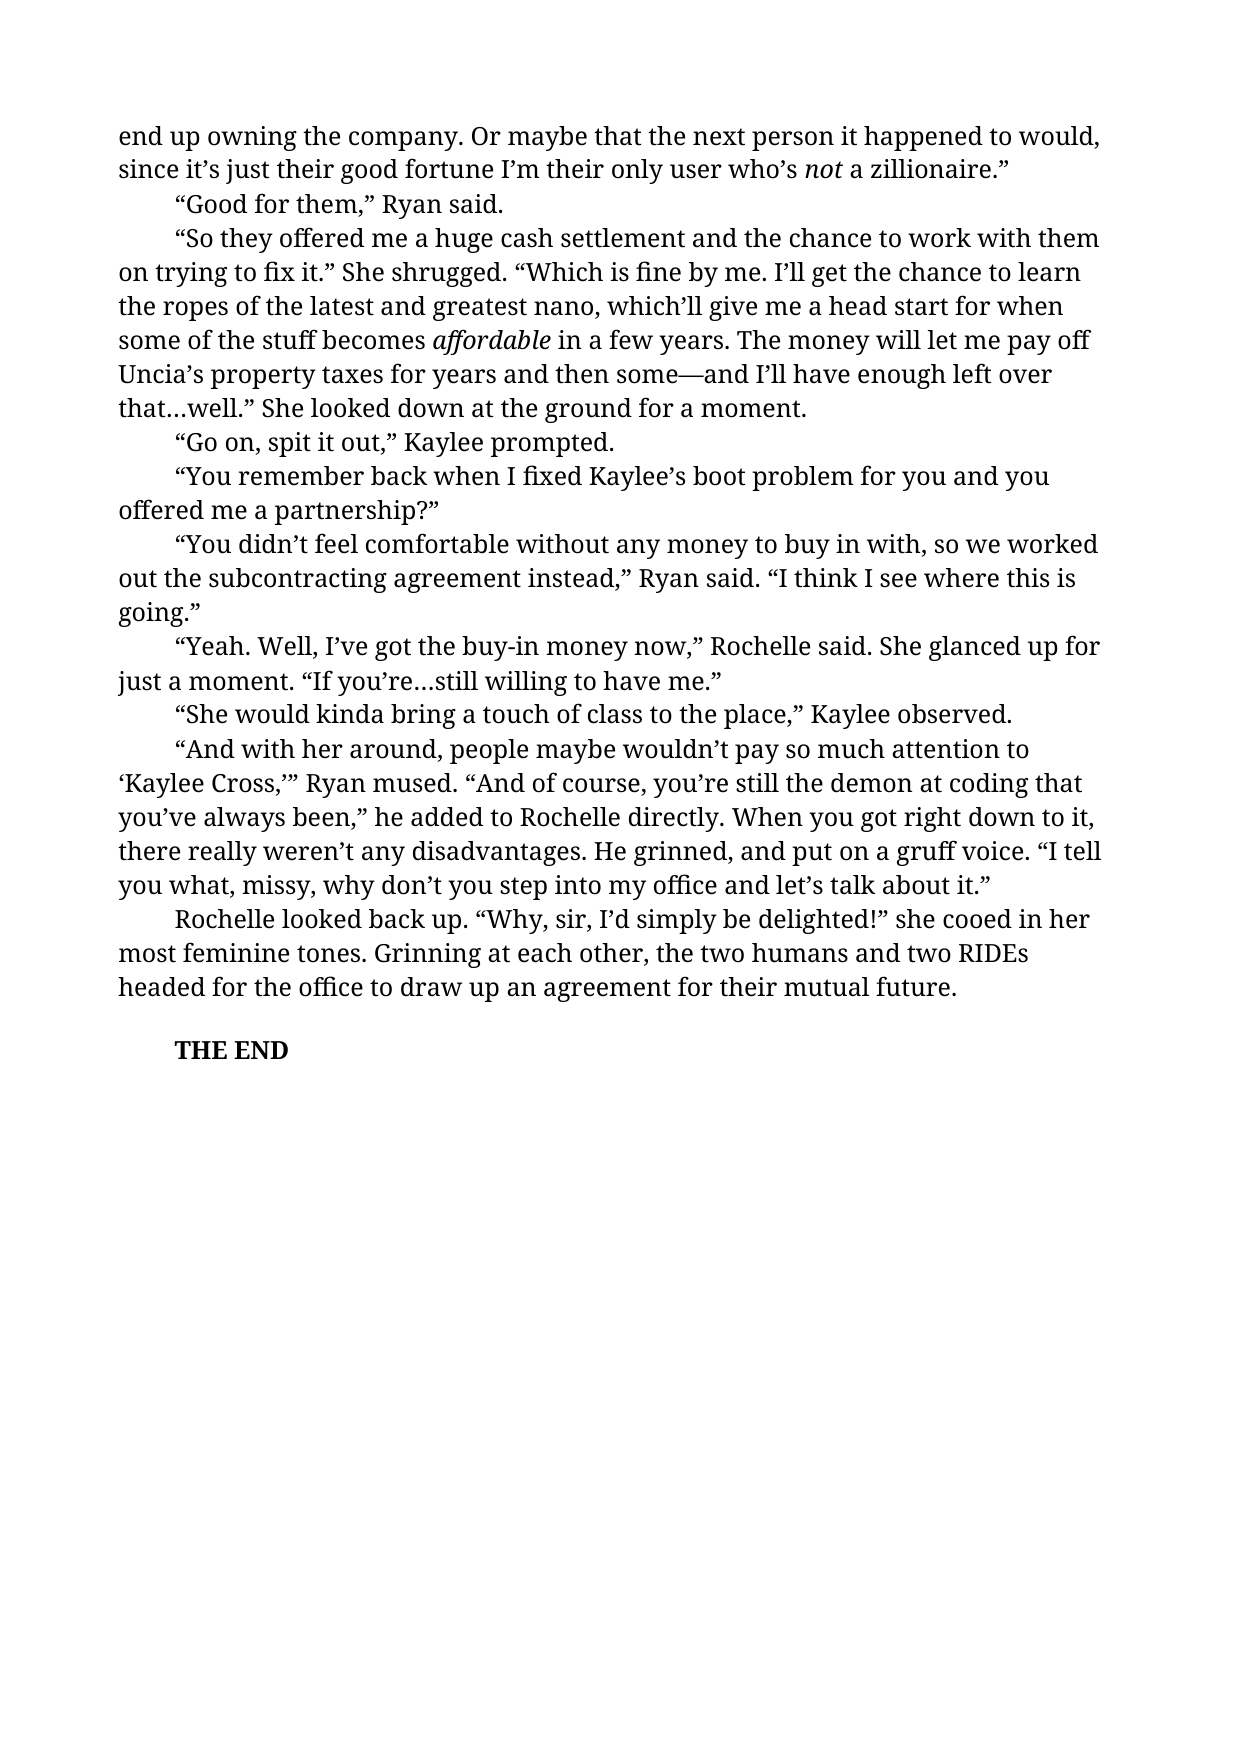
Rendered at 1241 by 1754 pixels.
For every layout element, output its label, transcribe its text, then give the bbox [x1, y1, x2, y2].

text “You didn’t feel comfortable without any money to buy in with, so we worked out the subcontracting agreement instead,” Ryan said. “I think I see where this is going.” [118, 527, 1122, 629]
text Rochelle looked back up. “Why, sir, I’d simply be delighted!” she cooed in her most feminine tones. Grinning at each other, the two humans and two RIDEs headed for the office to draw up an agreement for their mutual future. [118, 902, 1122, 1004]
text “You remember back when I fixed Kaylee’s boot problem for you and you offered me a partnership?” [118, 459, 1122, 527]
text “Good for them,” Ryan said. [118, 186, 1122, 220]
text “So they offered me a huge cash settlement and the chance to work with them on trying to fix it.” She shrugged. “Which is fine by me. I’ll get the chance to learn the ropes of the latest and greatest nano, which’ll give me a head start for when some of the stuff becomes affordable in a few years. The money will let me pay off Uncia’s property taxes for years and then some—and I’ll have enough left over that…well.” She looked down at the ground for a moment. [118, 220, 1122, 425]
text “Go on, spit it out,” Kaylee prompted. [118, 425, 1122, 459]
text THE END [118, 1032, 1122, 1067]
text end up owning the company. Or maybe that the next person it happened to would, since it’s just their good fortune I’m their only user who’s not a zillionaire.” [118, 118, 1122, 186]
text “Yeah. Well, I’ve got the buy-in money now,” Rochelle said. She glanced up for just a moment. “If you’re…still willing to have me.” [118, 629, 1122, 697]
text “She would kinda bring a touch of class to the place,” Kaylee observed. [118, 697, 1122, 731]
text “And with her around, people maybe wouldn’t pay so much attention to ‘Kaylee Cross,’” Ryan mused. “And of course, you’re still the demon at coding that you’ve always been,” he added to Rochelle directly. When you got right down to it, there really weren’t any disadvantages. He grinned, and put on a gruff voice. “I tell you what, missy, why don’t you step into my office and let’s talk about it.” [118, 731, 1122, 902]
